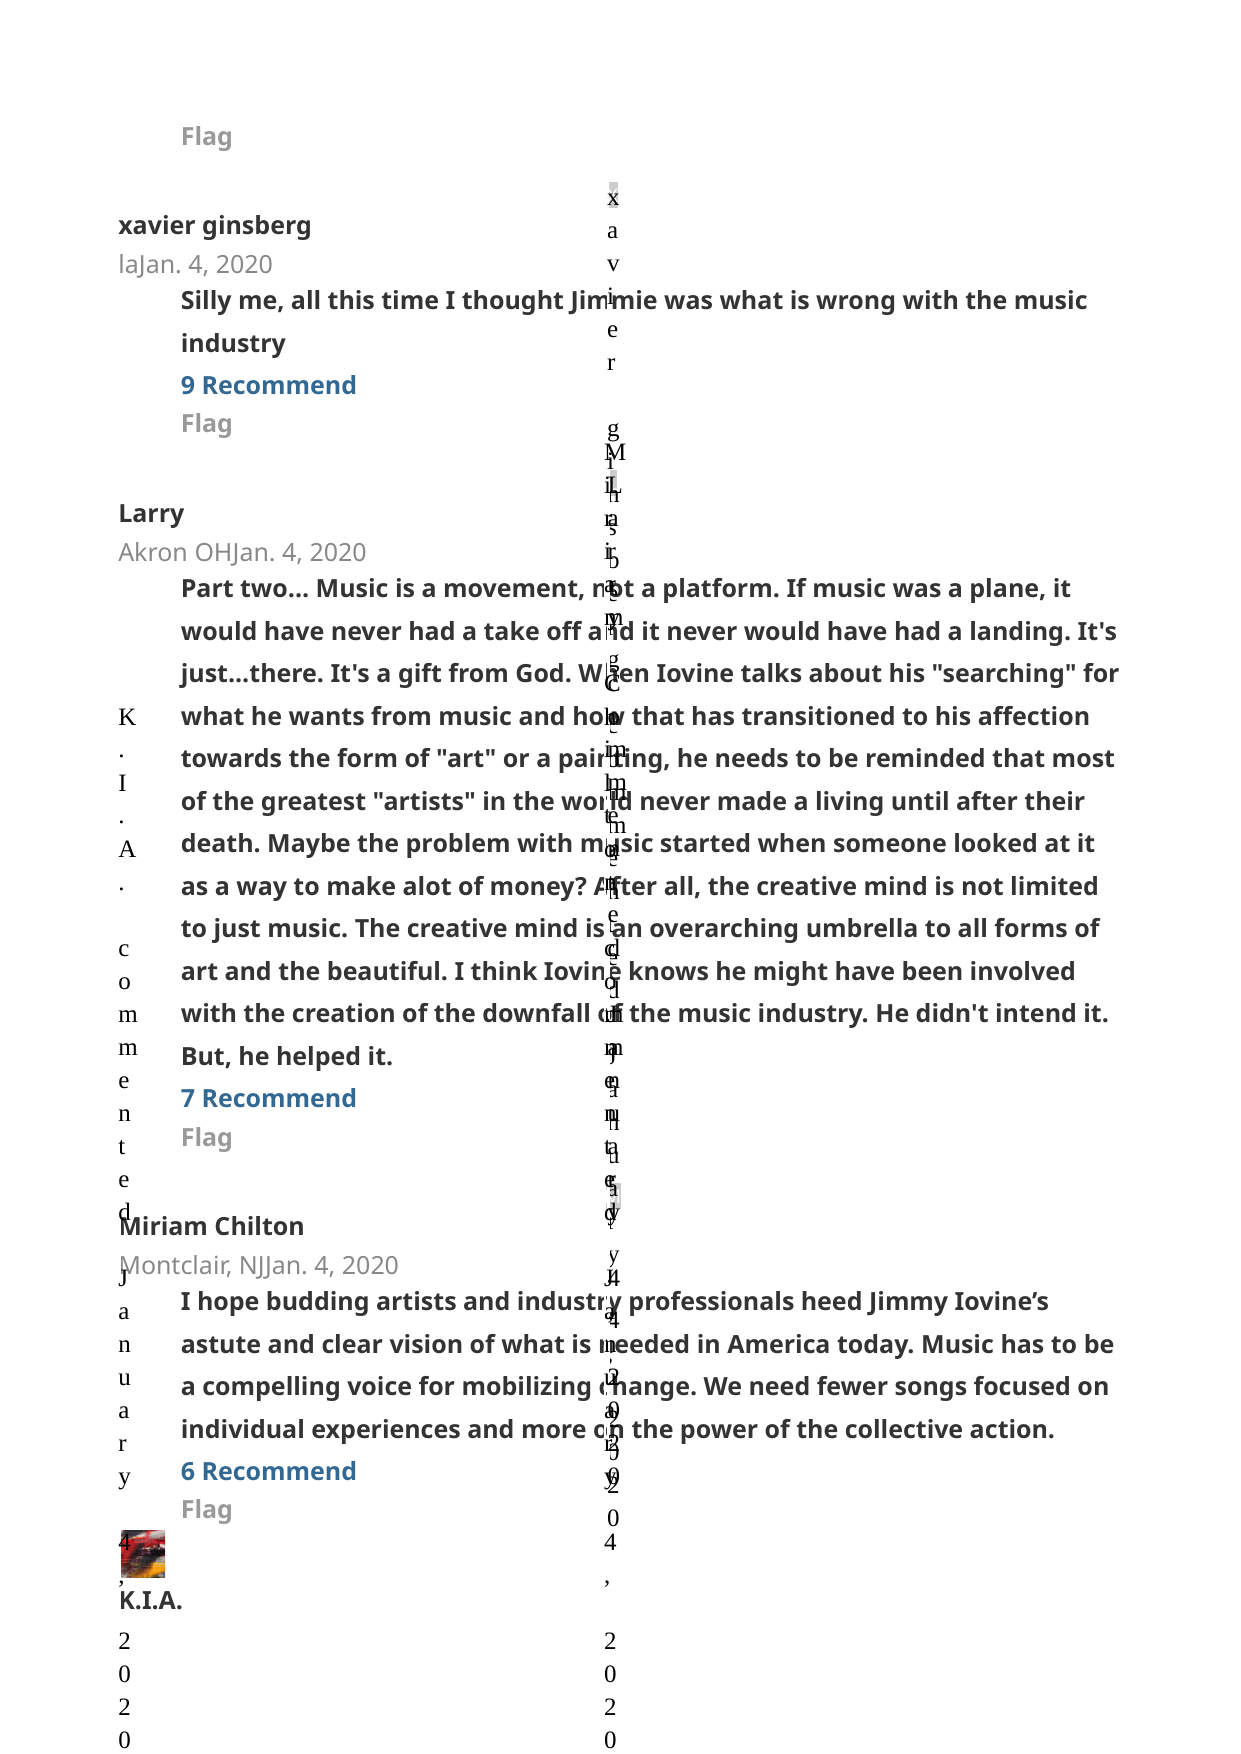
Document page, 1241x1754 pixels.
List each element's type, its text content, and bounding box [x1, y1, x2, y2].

text Miriam Chilton [121, 1209, 604, 1243]
text Part two... Music is a movement, not a platform. If music was a plane, it would have never had a take off and it never would have had a landing. It's just...there. It's a gift from God. When Iovine talks about his "searching" for what he wants from music and how that has transitioned to his affection towards the form of "art" or a painting, he needs to be reminded that most of the greatest "artists" in the world never made a living until after their death. Maybe the problem with music started when someone looked at it as a way to make alot of money? After all, the creative mind is not limited to just music. The creative mind is an overarching umbrella to all forms of art and the beautiful. I think Iovine knows he might have been involved with the creation of the downfall of the music industry. He didn't intend it. But, he helped it. [610, 571, 1122, 1073]
text 7 Recommend [181, 1081, 604, 1115]
text Flag [181, 1119, 604, 1153]
text Flag [181, 1492, 604, 1526]
text Montclair, NJJan. 4, 2020 [610, 1248, 1122, 1282]
text I hope budding artists and industry professionals heed Jimmy Iovine’s astute and clear vision of what is needed in America today. Music has to be a compelling voice for mobilizing change. We need fewer songs focused on individual experiences and more on the power of the collective action. [610, 1284, 1122, 1446]
text 6 Recommend [181, 1454, 604, 1488]
text [606, 1582, 1122, 1616]
text Larry [610, 496, 1122, 530]
text Flag [609, 406, 1106, 440]
text Silly me, all this time I thought Jimmie was what is wrong with the music industry [609, 283, 1122, 359]
text Montclair, NJJan. 4, 2020 [121, 1248, 604, 1282]
text Flag [609, 1492, 1106, 1526]
text Akron OHJan. 4, 2020 [610, 535, 1122, 569]
text Flag [181, 118, 1106, 152]
text Part two... Music is a movement, not a platform. If music was a plane, it would have never had a take off and it never would have had a landing. It's just...there. It's a gift from God. When Iovine talks about his "searching" for what he wants from music and how that has transitioned to his affection towards the form of "art" or a painting, he needs to be reminded that most of the greatest "artists" in the world never made a living until after their death. Maybe the problem with music started when someone looked at it as a way to make alot of money? After all, the creative mind is not limited to just music. The creative mind is an overarching umbrella to all forms of art and the beautiful. I think Iovine knows he might have been involved with the creation of the downfall of the music industry. He didn't intend it. But, he helped it. [181, 571, 604, 1073]
text L [118, 444, 604, 496]
text x [118, 156, 1106, 208]
text laJan. 4, 2020 [609, 247, 1122, 281]
text 9 Recommend [181, 368, 607, 402]
text [609, 368, 1106, 402]
text L [609, 444, 1106, 496]
picture [121, 1530, 166, 1578]
text I hope budding artists and industry professionals heed Jimmy Iovine’s astute and clear vision of what is needed in America today. Music has to be a compelling voice for mobilizing change. We need fewer songs focused on individual experiences and more on the power of the collective action. [181, 1284, 604, 1446]
text 6 Recommend [610, 1454, 1106, 1488]
text 7 Recommend [610, 1081, 1106, 1115]
text M [121, 1157, 604, 1209]
text K.I.A. [121, 1582, 604, 1616]
text Larry [118, 496, 604, 530]
text Miriam Chilton [610, 1209, 1122, 1243]
text Flag [610, 1119, 1106, 1153]
text Akron OHJan. 4, 2020 [118, 535, 604, 569]
text laJan. 4, 2020 [118, 247, 607, 281]
text Silly me, all this time I thought Jimmie was what is wrong with the music industry [181, 283, 607, 359]
text M [610, 1157, 1106, 1209]
text xavier ginsberg [118, 208, 607, 242]
text xavier ginsberg [609, 208, 1122, 242]
text Flag [181, 406, 607, 440]
